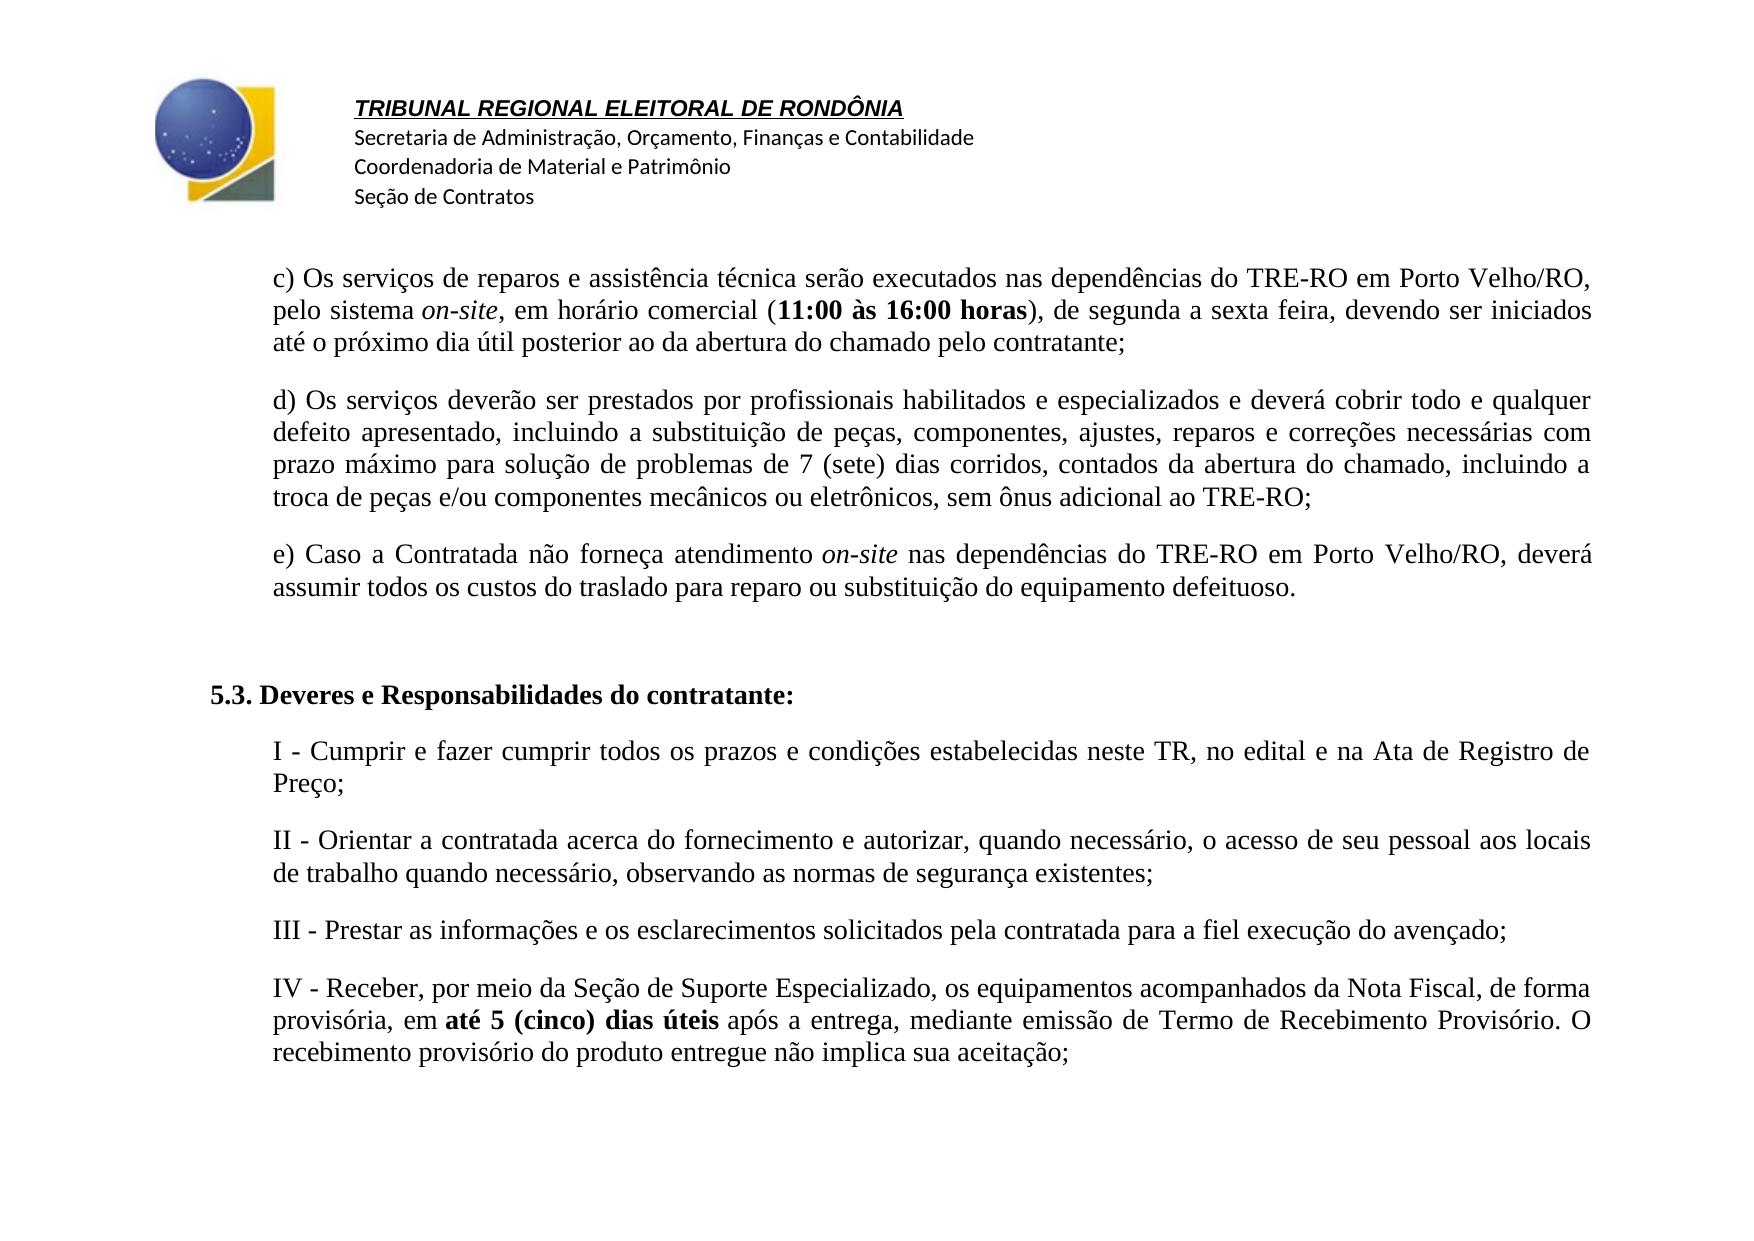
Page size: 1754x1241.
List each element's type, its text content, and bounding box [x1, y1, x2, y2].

text I - Cumprir e fazer cumprir todos os prazos e condições estabelecidas neste TR, no edital e na Ata de Registro de Preço; [273, 734, 1594, 798]
text III - Prestar as informações e os esclarecimentos solicitados pela contratada para a fiel execução do avençado; [273, 913, 1594, 946]
text e) Caso a Contratada não forneça atendimento on-site nas dependências do TRE-RO em Porto Velho/RO, deverá assumir todos os custos do traslado para reparo ou substituição do equipamento defeituoso. [273, 537, 1594, 602]
text II - Orientar a contratada acerca do fornecimento e autorizar, quando necessário, o acesso de seu pessoal aos locais de trabalho quando necessário, observando as normas de segurança existentes; [273, 823, 1594, 888]
text IV - Receber, por meio da Seção de Suporte Especializado, os equipamentos acompanhados da Nota Fiscal, de forma provisória, em até 5 (cinco) dias úteis após a entrega, mediante emissão de Termo de Recebimento Provisório. O recebimento provisório do produto entregue não implica sua aceitação; [273, 971, 1594, 1068]
text 5.3. Deveres e Responsabilidades do contratante: [210, 678, 1606, 711]
text c) Os serviços de reparos e assistência técnica serão executados nas dependências do TRE-RO em Porto Velho/RO, pelo sistema on-site, em horário comercial (11:00 às 16:00 horas), de segunda a sexta feira, devendo ser iniciados até o próximo dia útil posterior ao da abertura do chamado pelo contratante; [273, 261, 1594, 358]
text d) Os serviços deverão ser prestados por profissionais habilitados e especializados e deverá cobrir todo e qualquer defeito apresentado, incluindo a substituição de peças, componentes, ajustes, reparos e correções necessárias com prazo máximo para solução de problemas de 7 (sete) dias corridos, contados da abertura do chamado, incluindo a troca de peças e/ou componentes mecânicos ou eletrônicos, sem ônus adicional ao TRE-RO; [273, 383, 1594, 512]
